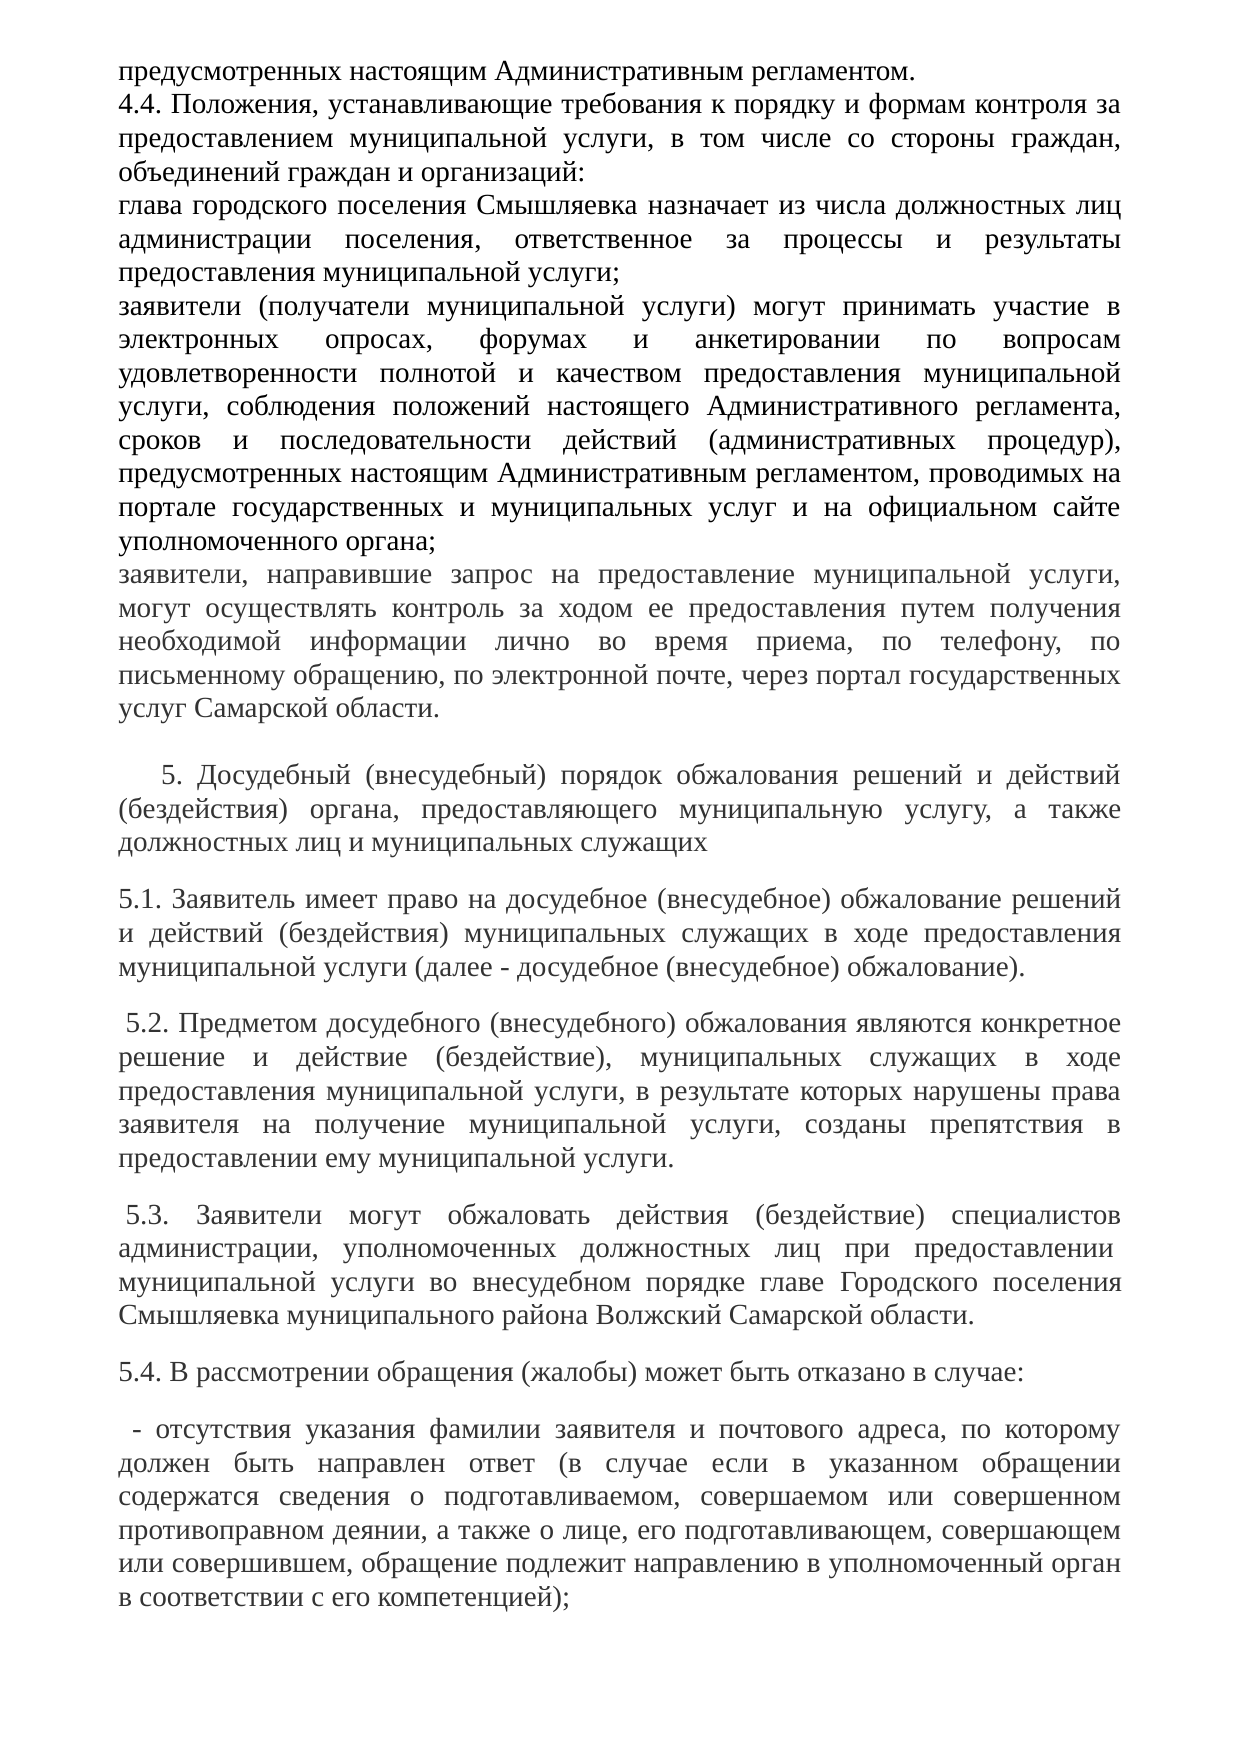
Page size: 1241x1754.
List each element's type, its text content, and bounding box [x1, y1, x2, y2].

text 5.1. Заявитель имеет право на досудебное (внесудебное) обжалование решений и действий (бездействия) муниципальных служащих в ходе предоставления муниципальной услуги (далее - досудебное (внесудебное) обжалование). [118, 882, 1122, 982]
text 5. Досудебный (внесудебный) порядок обжалования решений и действий (бездействия) органа, предоставляющего муниципальную услугу, а также должностных лиц и муниципальных служащих [118, 757, 1122, 858]
text 5.4. В рассмотрении обращения (жалобы) может быть отказано в случае: [118, 1354, 1122, 1388]
text глава городского поселения Смышляевка назначает из числа должностных лиц администрации поселения, ответственное за процессы и результаты предоставления муниципальной услуги; [118, 187, 1122, 288]
text - отсутствия указания фамилии заявителя и почтового адреса, по которому должен быть направлен ответ (в случае если в указанном обращении содержатся сведения о подготавливаемом, совершаемом или совершенном противоправном деянии, а также о лице, его подготавливающем, совершающем или совершившем, обращение подлежит направлению в уполномоченный орган в соответствии с его компетенцией); [118, 1411, 1122, 1613]
text предусмотренных настоящим Административным регламентом. [118, 53, 1122, 87]
text заявители (получатели муниципальной услуги) могут принимать участие в электронных опросах, форумах и анкетировании по вопросам удовлетворенности полнотой и качеством предоставления муниципальной услуги, соблюдения положений настоящего Административного регламента, сроков и последовательности действий (административных процедур), предусмотренных настоящим Административным регламентом, проводимых на портале государственных и муниципальных услуг и на официальном сайте уполномоченного органа; [118, 288, 1122, 556]
text 4.4. Положения, устанавливающие требования к порядку и формам контроля за предоставлением муниципальной услуги, в том числе со стороны граждан, объединений граждан и организаций: [118, 87, 1122, 187]
text 5.3. Заявители могут обжаловать действия (бездействие) специалистов администрации, уполномоченных должностных лиц при предоставлении муниципальной услуги во внесудебном порядке главе Городского поселения Смышляевка муниципального района Волжский Самарской области. [118, 1197, 1122, 1331]
text 5.2. Предметом досудебного (внесудебного) обжалования являются конкретное решение и действие (бездействие), муниципальных служащих в ходе предоставления муниципальной услуги, в результате которых нарушены права заявителя на получение муниципальной услуги, созданы препятствия в предоставлении ему муниципальной услуги. [118, 1006, 1122, 1173]
text заявители, направившие запрос на предоставление муниципальной услуги, могут осуществлять контроль за ходом ее предоставления путем получения необходимой информации лично во время приема, по телефону, по письменному обращению, по электронной почте, через портал государственных услуг Самарской области. [118, 556, 1122, 724]
